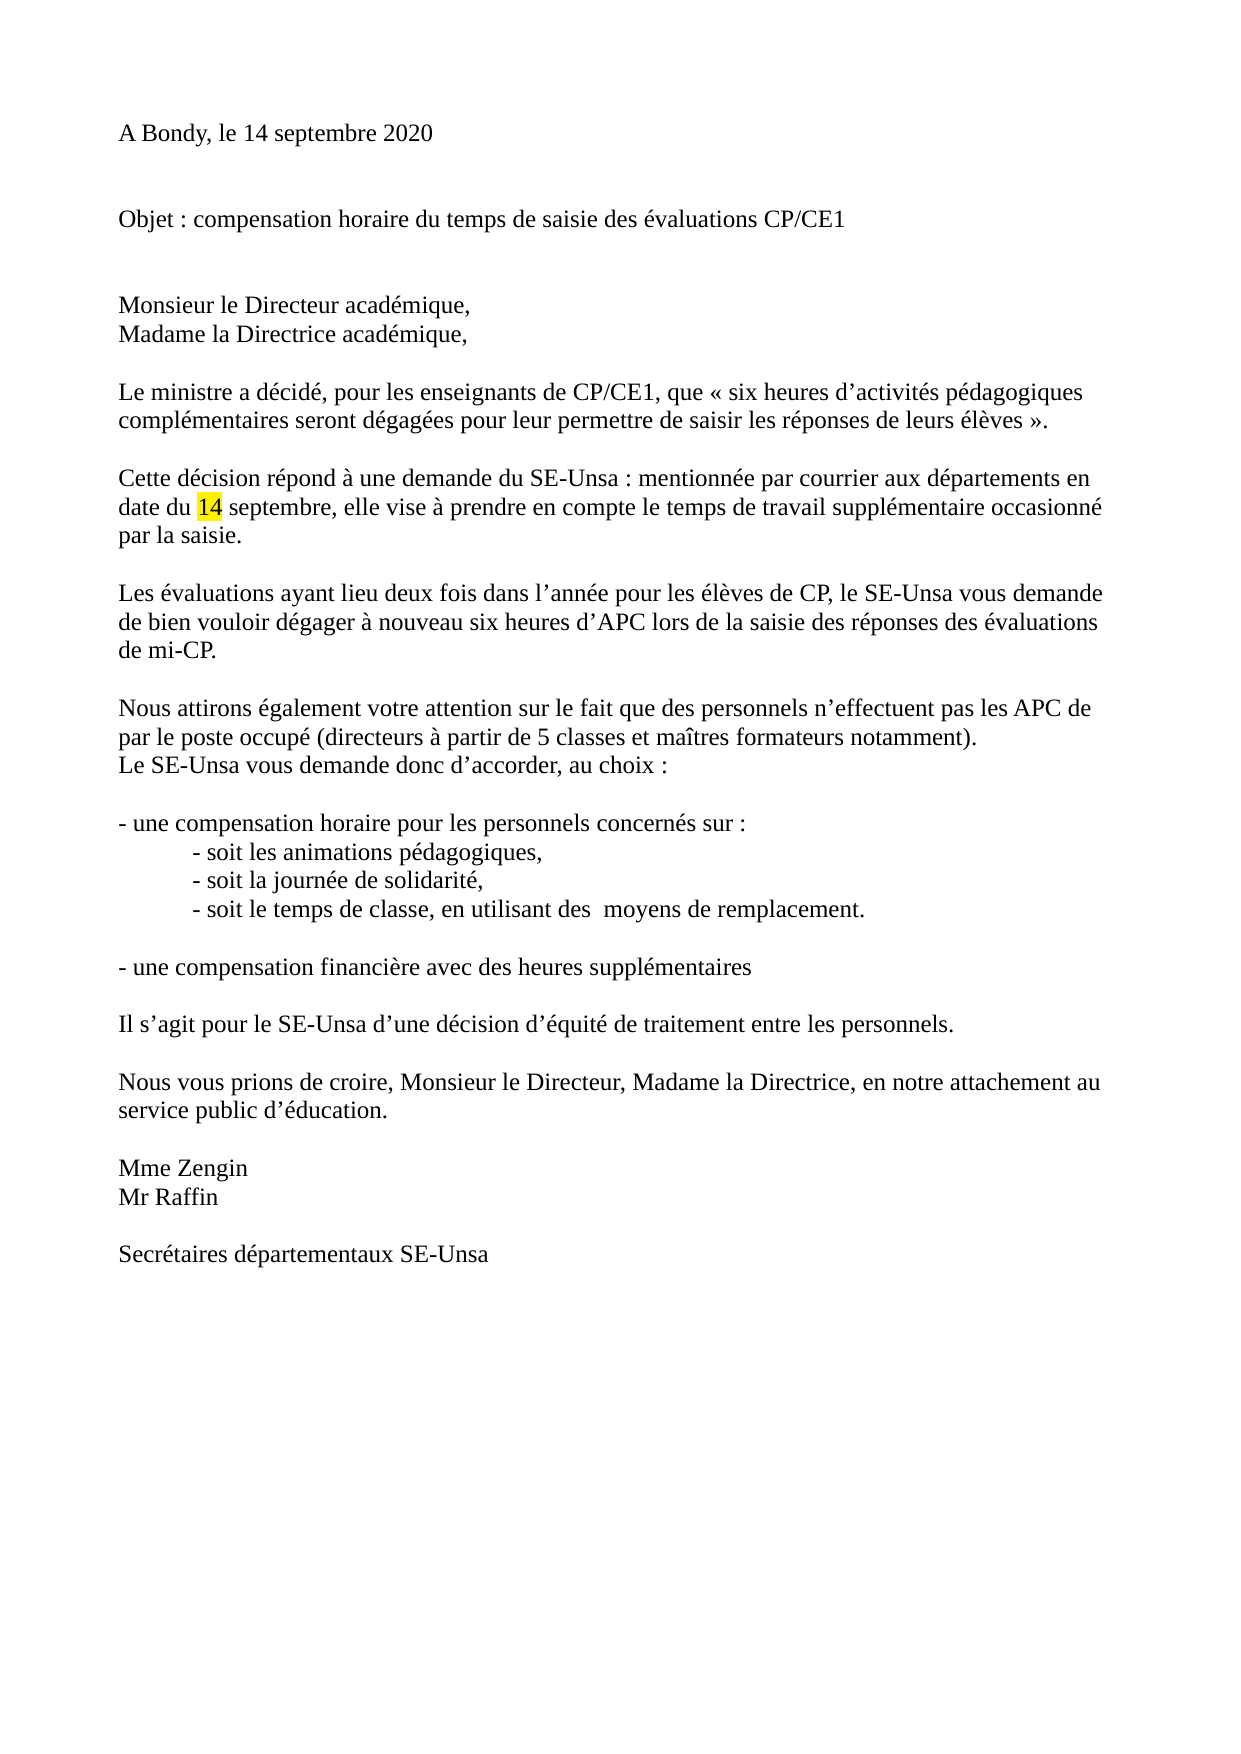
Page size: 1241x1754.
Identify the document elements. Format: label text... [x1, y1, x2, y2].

text Monsieur le Directeur académique, [118, 291, 1122, 319]
text Madame la Directrice académique, [118, 319, 1122, 348]
text Le SE-Unsa vous demande donc d’accorder, au choix : [118, 751, 1122, 779]
text A Bondy, le 14 septembre 2020 [118, 118, 1122, 147]
text Nous vous prions de croire, Monsieur le Directeur, Madame la Directrice, en notre attachement au service public d’éducation. [118, 1067, 1122, 1124]
text Secrétaires départementaux SE-Unsa [118, 1239, 1122, 1268]
text - soit le temps de classe, en utilisant des moyens de remplacement. [118, 894, 1122, 923]
text Le ministre a décidé, pour les enseignants de CP/CE1, que « six heures d’activités pédagogiques complémentaires seront dégagées pour leur permettre de saisir les réponses de leurs élèves ». [118, 377, 1122, 434]
text Les évaluations ayant lieu deux fois dans l’année pour les élèves de CP, le SE-Unsa vous demande de bien vouloir dégager à nouveau six heures d’APC lors de la saisie des réponses des évaluations de mi-CP. [118, 578, 1122, 664]
text Il s’agit pour le SE-Unsa d’une décision d’équité de traitement entre les personnels. [118, 1009, 1122, 1038]
text Cette décision répond à une demande du SE-Unsa : mentionnée par courrier aux départements en date du 14 septembre, elle vise à prendre en compte le temps de travail supplémentaire occasionné par la saisie. [118, 463, 1122, 549]
text - soit la journée de solidarité, [118, 866, 1122, 894]
text Mme Zengin [118, 1153, 1122, 1182]
text Nous attirons également votre attention sur le fait que des personnels n’effectuent pas les APC de par le poste occupé (directeurs à partir de 5 classes et maîtres formateurs notamment). [118, 693, 1122, 751]
text Mr Raffin [118, 1182, 1122, 1211]
text - soit les animations pédagogiques, [118, 837, 1122, 866]
text - une compensation financière avec des heures supplémentaires [118, 952, 1122, 981]
text Objet : compensation horaire du temps de saisie des évaluations CP/CE1 [118, 204, 1122, 233]
text - une compensation horaire pour les personnels concernés sur : [118, 808, 1122, 837]
